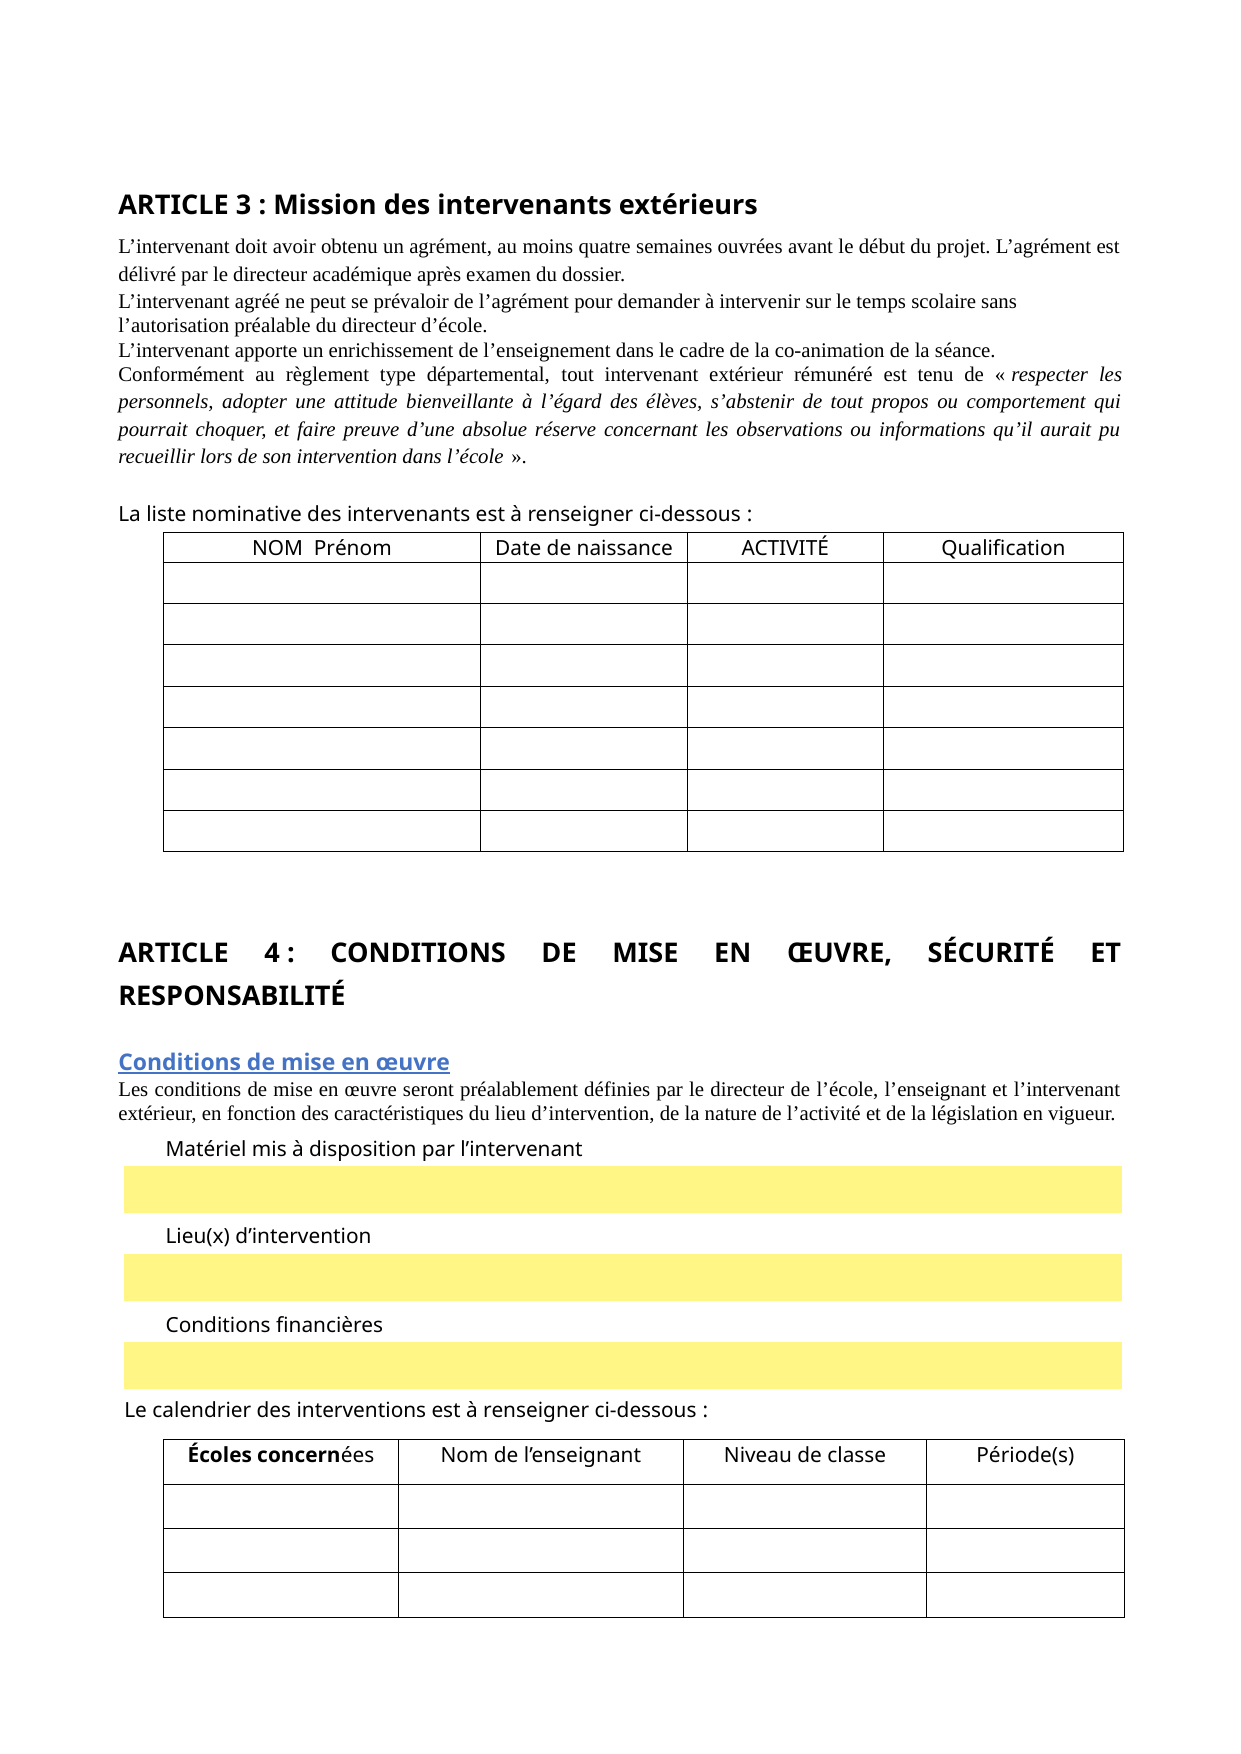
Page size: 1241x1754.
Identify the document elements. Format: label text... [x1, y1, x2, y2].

table_cell [481, 563, 687, 603]
table_cell [481, 811, 687, 851]
text L’intervenant agréé ne peut se prévaloir de l’agrément pour demander à intervenir sur le temps scolaire sans l’autorisation préalable du directeur d’école. [118, 289, 1122, 337]
table_cell [164, 811, 480, 851]
table_cell [884, 811, 1123, 851]
subtitle ARTICLE 3 : Mission des intervenants extérieurs [118, 186, 1122, 222]
table_cell [481, 728, 687, 768]
table_header Niveau de classe [684, 1440, 926, 1483]
table_cell [481, 645, 687, 686]
table_header Écoles concernées [164, 1440, 398, 1483]
table_header Période(s) [927, 1440, 1124, 1483]
subtitle ARTICLE 4 : CONDITIONS DE MISE EN ŒUVRE, SÉCURITÉ ET RESPONSABILITÉ [118, 933, 1122, 1013]
table_header [124, 1166, 1122, 1213]
table_cell [481, 687, 687, 727]
table_cell [927, 1529, 1124, 1572]
table_header NOM Prénom [164, 533, 480, 562]
table_cell [688, 687, 883, 727]
text Les conditions de mise en œuvre seront préalablement définies par le directeur de l’école, l’enseignant et l’intervenant extérieur, en fonction des caractéristiques du lieu d’intervention, de la nature de l’activité et de la législation en vigueur. [118, 1077, 1122, 1125]
table_header Nom de l’enseignant [399, 1440, 683, 1483]
text Le calendrier des interventions est à renseigner ci-dessous : [124, 1395, 1122, 1423]
table_cell [164, 1529, 398, 1572]
table_cell [684, 1529, 926, 1572]
table_header ACTIVITÉ [688, 533, 883, 562]
table_cell [164, 770, 480, 810]
table_cell [927, 1485, 1124, 1528]
table_cell [884, 728, 1123, 768]
table_cell [927, 1573, 1124, 1617]
table_cell [688, 770, 883, 810]
table_header [124, 1254, 1122, 1301]
table_cell [688, 563, 883, 603]
subtitle Conditions financières [165, 1310, 1122, 1338]
table_cell [884, 604, 1123, 644]
table_cell [884, 770, 1123, 810]
table_cell [688, 604, 883, 644]
subtitle Lieu(x) d’intervention [165, 1222, 1122, 1250]
table_header Date de naissance [481, 533, 687, 562]
table_cell [164, 1573, 398, 1617]
text L’intervenant apporte un enrichissement de l’enseignement dans le cadre de la co-animation de la séance. [118, 337, 1122, 362]
table_header [124, 1342, 1122, 1389]
table_cell [688, 645, 883, 686]
table_cell [399, 1485, 683, 1528]
table_cell [399, 1573, 683, 1617]
table_cell [684, 1573, 926, 1617]
table_cell [164, 728, 480, 768]
text L’intervenant doit avoir obtenu un agrément, au moins quatre semaines ouvrées avant le début du projet. L’agrément est délivré par le directeur académique après examen du dossier. [118, 234, 1122, 286]
table_cell [688, 728, 883, 768]
table_cell [164, 563, 480, 603]
subtitle Conditions de mise en œuvre [118, 1045, 1122, 1077]
table_cell [884, 645, 1123, 686]
table_cell [884, 563, 1123, 603]
table_cell [399, 1529, 683, 1572]
text La liste nominative des intervenants est à renseigner ci-dessous : [118, 499, 1122, 528]
table_cell [481, 770, 687, 810]
table_cell [481, 604, 687, 644]
subtitle Matériel mis à disposition par l’intervenant [165, 1134, 1122, 1162]
table_cell [164, 687, 480, 727]
table_header Qualification [884, 533, 1123, 562]
table_cell [164, 645, 480, 686]
table_cell [884, 687, 1123, 727]
table_cell [164, 604, 480, 644]
table_cell [688, 811, 883, 851]
table_cell [684, 1485, 926, 1528]
text Conformément au règlement type départemental, tout intervenant extérieur rémunéré est tenu de « respecter les personnels, adopter une attitude bienveillante à l’égard des élèves, s’abstenir de tout propos ou comportement qui pourrait choquer, et faire preuve d’une absolue réserve concernant les observations ou informations qu’il aurait pu recueillir lors de son intervention dans l’école ». [118, 362, 1122, 468]
table_cell [164, 1485, 398, 1528]
